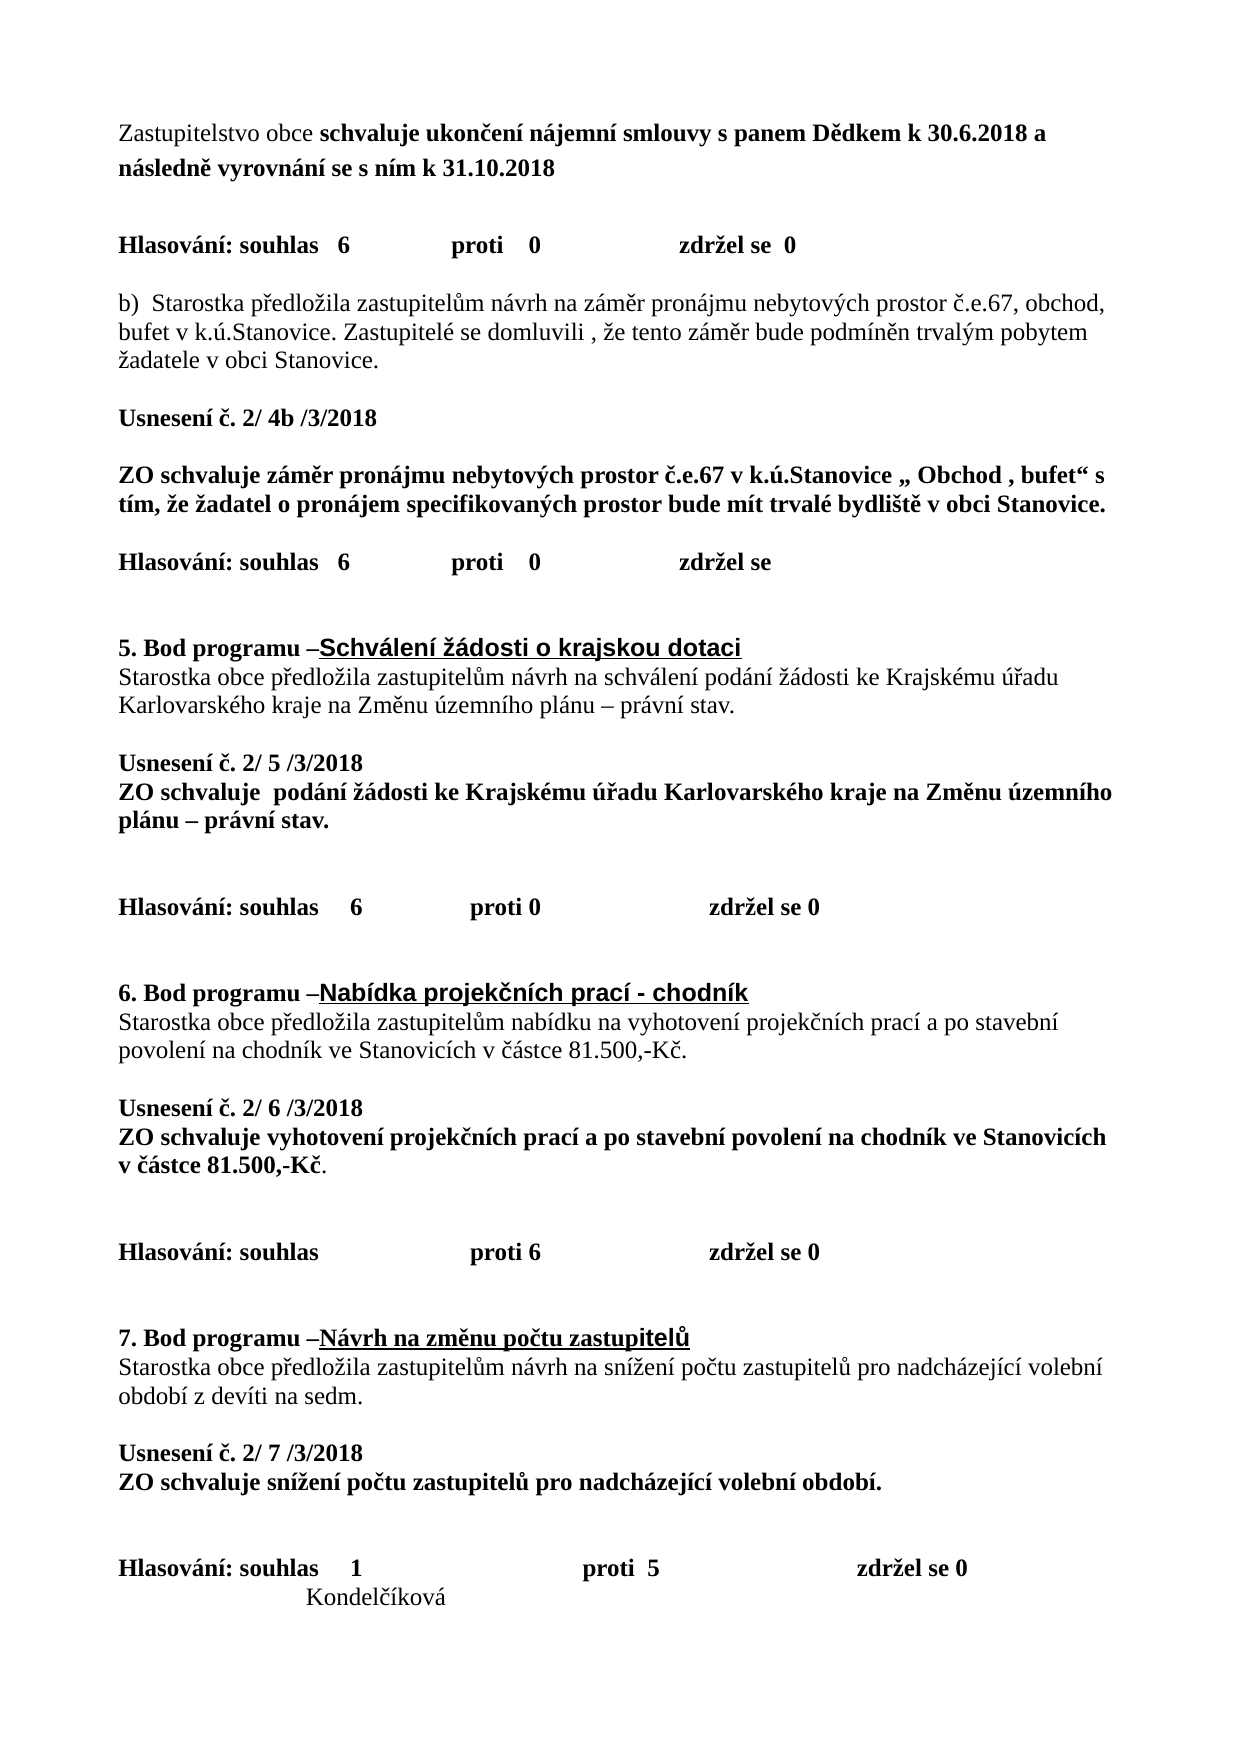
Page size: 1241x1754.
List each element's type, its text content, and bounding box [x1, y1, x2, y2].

text Usnesení č. 2/ 7 /3/2018 [118, 1438, 1122, 1467]
text Hlasování: souhlas 6 proti 0 zdržel se 0 [118, 230, 1122, 259]
text ZO schvaluje podání žádosti ke Krajskému úřadu Karlovarského kraje na Změnu územního plánu – právní stav. [118, 777, 1122, 834]
text 5. Bod programu –Schválení žádosti o krajskou dotaci [118, 633, 1122, 662]
text Hlasování: souhlas 6 proti 0 zdržel se 0 [118, 892, 1122, 921]
text Usnesení č. 2/ 6 /3/2018 [118, 1093, 1122, 1122]
text 6. Bod programu –Nabídka projekčních prací - chodník [118, 978, 1122, 1007]
text Hlasování: souhlas 1 proti 5 zdržel se 0 [118, 1553, 1122, 1582]
text Zastupitelstvo obce schvaluje ukončení nájemní smlouvy s panem Dědkem k 30.6.2018 a následně vyrovnání se s ním k 31.10.2018 [118, 118, 1122, 181]
text b) Starostka předložila zastupitelům návrh na záměr pronájmu nebytových prostor č.e.67, obchod, bufet v k.ú.Stanovice. Zastupitelé se domluvili , že tento záměr bude podmíněn trvalým pobytem žadatele v obci Stanovice. [118, 288, 1122, 374]
text Starostka obce předložila zastupitelům nabídku na vyhotovení projekčních prací a po stavební povolení na chodník ve Stanovicích v částce 81.500,-Kč. [118, 1007, 1122, 1064]
text Kondelčíková [118, 1582, 1122, 1611]
text Usnesení č. 2/ 4b /3/2018 [118, 403, 1122, 432]
text ZO schvaluje snížení počtu zastupitelů pro nadcházející volební období. [118, 1467, 1122, 1496]
text 7. Bod programu –Návrh na změnu počtu zastupitelů [118, 1323, 1122, 1352]
text Starostka obce předložila zastupitelům návrh na schválení podání žádosti ke Krajskému úřadu Karlovarského kraje na Změnu územního plánu – právní stav. [118, 662, 1122, 719]
text Hlasování: souhlas 6 proti 0 zdržel se [118, 547, 1122, 575]
text Starostka obce předložila zastupitelům návrh na snížení počtu zastupitelů pro nadcházející volební období z devíti na sedm. [118, 1352, 1122, 1409]
text ZO schvaluje vyhotovení projekčních prací a po stavební povolení na chodník ve Stanovicích v částce 81.500,-Kč. [118, 1122, 1122, 1179]
text ZO schvaluje záměr pronájmu nebytových prostor č.e.67 v k.ú.Stanovice „ Obchod , bufet“ s tím, že žadatel o pronájem specifikovaných prostor bude mít trvalé bydliště v obci Stanovice. [118, 460, 1122, 518]
text Hlasování: souhlas proti 6 zdržel se 0 [118, 1237, 1122, 1266]
text Usnesení č. 2/ 5 /3/2018 [118, 748, 1122, 777]
